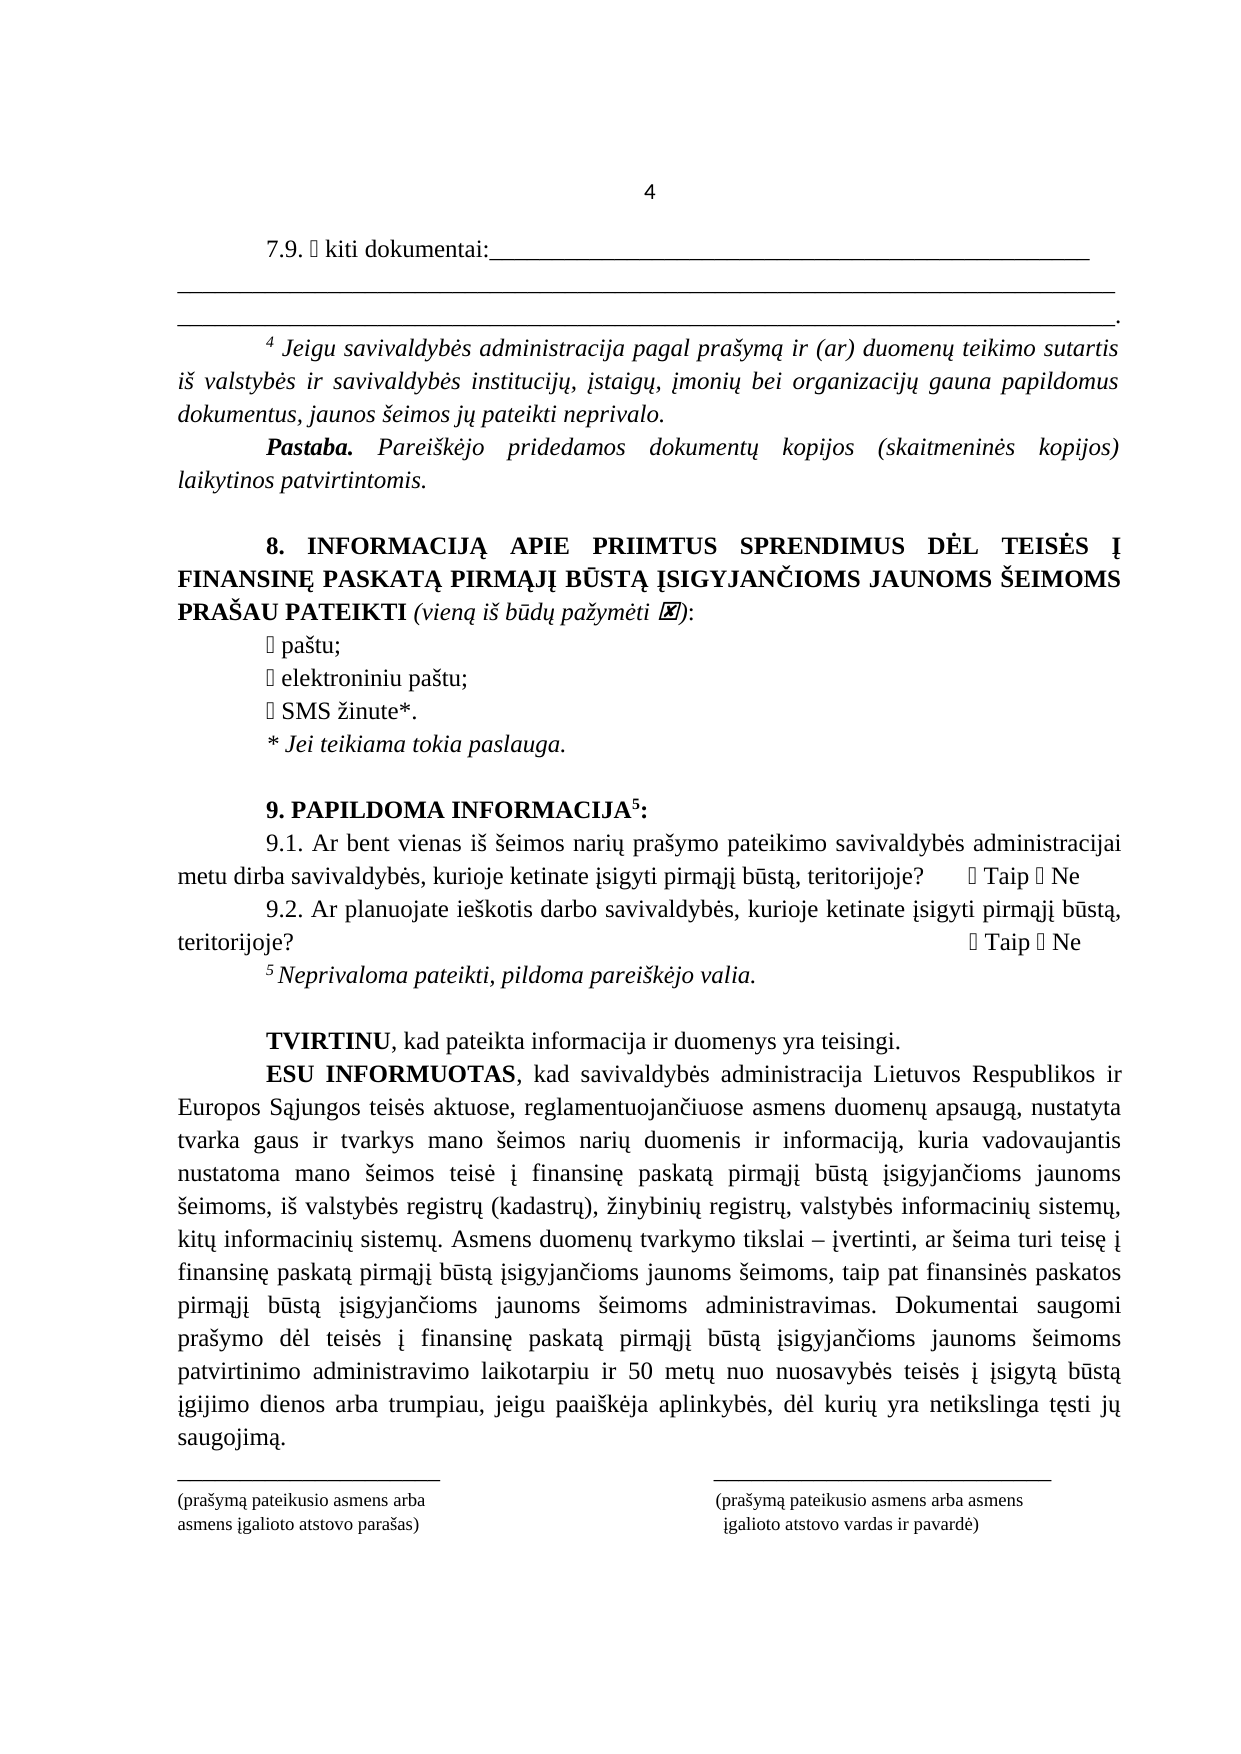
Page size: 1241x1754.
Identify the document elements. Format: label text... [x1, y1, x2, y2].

text TVIRTINU, kad pateikta informacija ir duomenys yra teisingi. [177, 1026, 1122, 1055]
text  SMS žinute*. [177, 696, 1122, 725]
text 9. PAPILDOMA INFORMACIJA5: [177, 795, 1122, 824]
text  elektroniniu paštu; [177, 663, 1122, 692]
text 4 Jeigu savivaldybės administracija pagal prašymą ir (ar) duomenų teikimo sutartis iš valstybės ir savivaldybės institucijų, įstaigų, įmonių bei organizacijų gauna papildomus dokumentus, jaunos šeimos jų pateikti neprivalo. [177, 333, 1122, 427]
text Pastaba. Pareiškėjo pridedamos dokumentų kopijos (skaitmeninės kopijos) laikytinos patvirtintomis. [177, 432, 1122, 493]
text (prašymą pateikusio asmens arba (prašymą pateikusio asmens arba asmens [177, 1488, 1122, 1510]
text 8. INFORMACIJĄ APIE PRIIMTUS SPRENDIMUS DĖL TEISĖS Į FINANSINĘ PASKATĄ PIRMĄJĮ BŪSTĄ ĮSIGYJANČIOMS JAUNOMS ŠEIMOMS PRAŠAU PATEIKTI (vieną iš būdų pažymėti ): [177, 531, 1122, 626]
text 9.1. Ar bent vienas iš šeimos narių prašymo pateikimo savivaldybės administracijai metu dirba savivaldybės, kurioje ketinate įsigyti pirmąjį būstą, teritorijoje?  Taip  Ne [177, 828, 1122, 890]
text ESU INFORMUOTAS, kad savivaldybės administracija Lietuvos Respublikos ir Europos Sąjungos teisės aktuose, reglamentuojančiuose asmens duomenų apsaugą, nustatyta tvarka gaus ir tvarkys mano šeimos narių duomenis ir informaciją, kuria vadovaujantis nustatoma mano šeimos teisė į finansinę paskatą pirmąjį būstą įsigyjančioms jaunoms šeimoms, iš valstybės registrų (kadastrų), žinybinių registrų, valstybės informacinių sistemų, kitų informacinių sistemų. Asmens duomenų tvarkymo tikslai – įvertinti, ar šeima turi teisę į finansinę paskatą pirmąjį būstą įsigyjančioms jaunoms šeimoms, taip pat finansinės paskatos pirmąjį būstą įsigyjančioms jaunoms šeimoms administravimas. Dokumentai saugomi prašymo dėl teisės į finansinę paskatą pirmąjį būstą įsigyjančioms jaunoms šeimoms patvirtinimo administravimo laikotarpiu ir 50 metų nuo nuosavybės teisės į įsigytą būstą įgijimo dienos arba trumpiau, jeigu paaiškėja aplinkybės, dėl kurių yra netikslinga tęsti jų saugojimą. [177, 1059, 1122, 1451]
text * Jei teikiama tokia paslauga. [177, 729, 1122, 758]
text asmens įgalioto atstovo parašas) įgalioto atstovo vardas ir pavardė) [177, 1513, 1122, 1535]
text 9.2. Ar planuojate ieškotis darbo savivaldybės, kurioje ketinate įsigyti pirmąjį būstą, teritorijoje?  Taip  Ne [177, 894, 1122, 956]
text  paštu; [177, 630, 1122, 659]
text 7.9.  kiti dokumentai:________________________________________________ [177, 234, 1122, 262]
text 5 Neprivaloma pateikti, pildoma pareiškėjo valia. [177, 960, 1122, 989]
text _____________________ ___________________________ [177, 1455, 1122, 1484]
text ______________________________________________________________________________________________________________________________________________________. [177, 267, 1122, 328]
